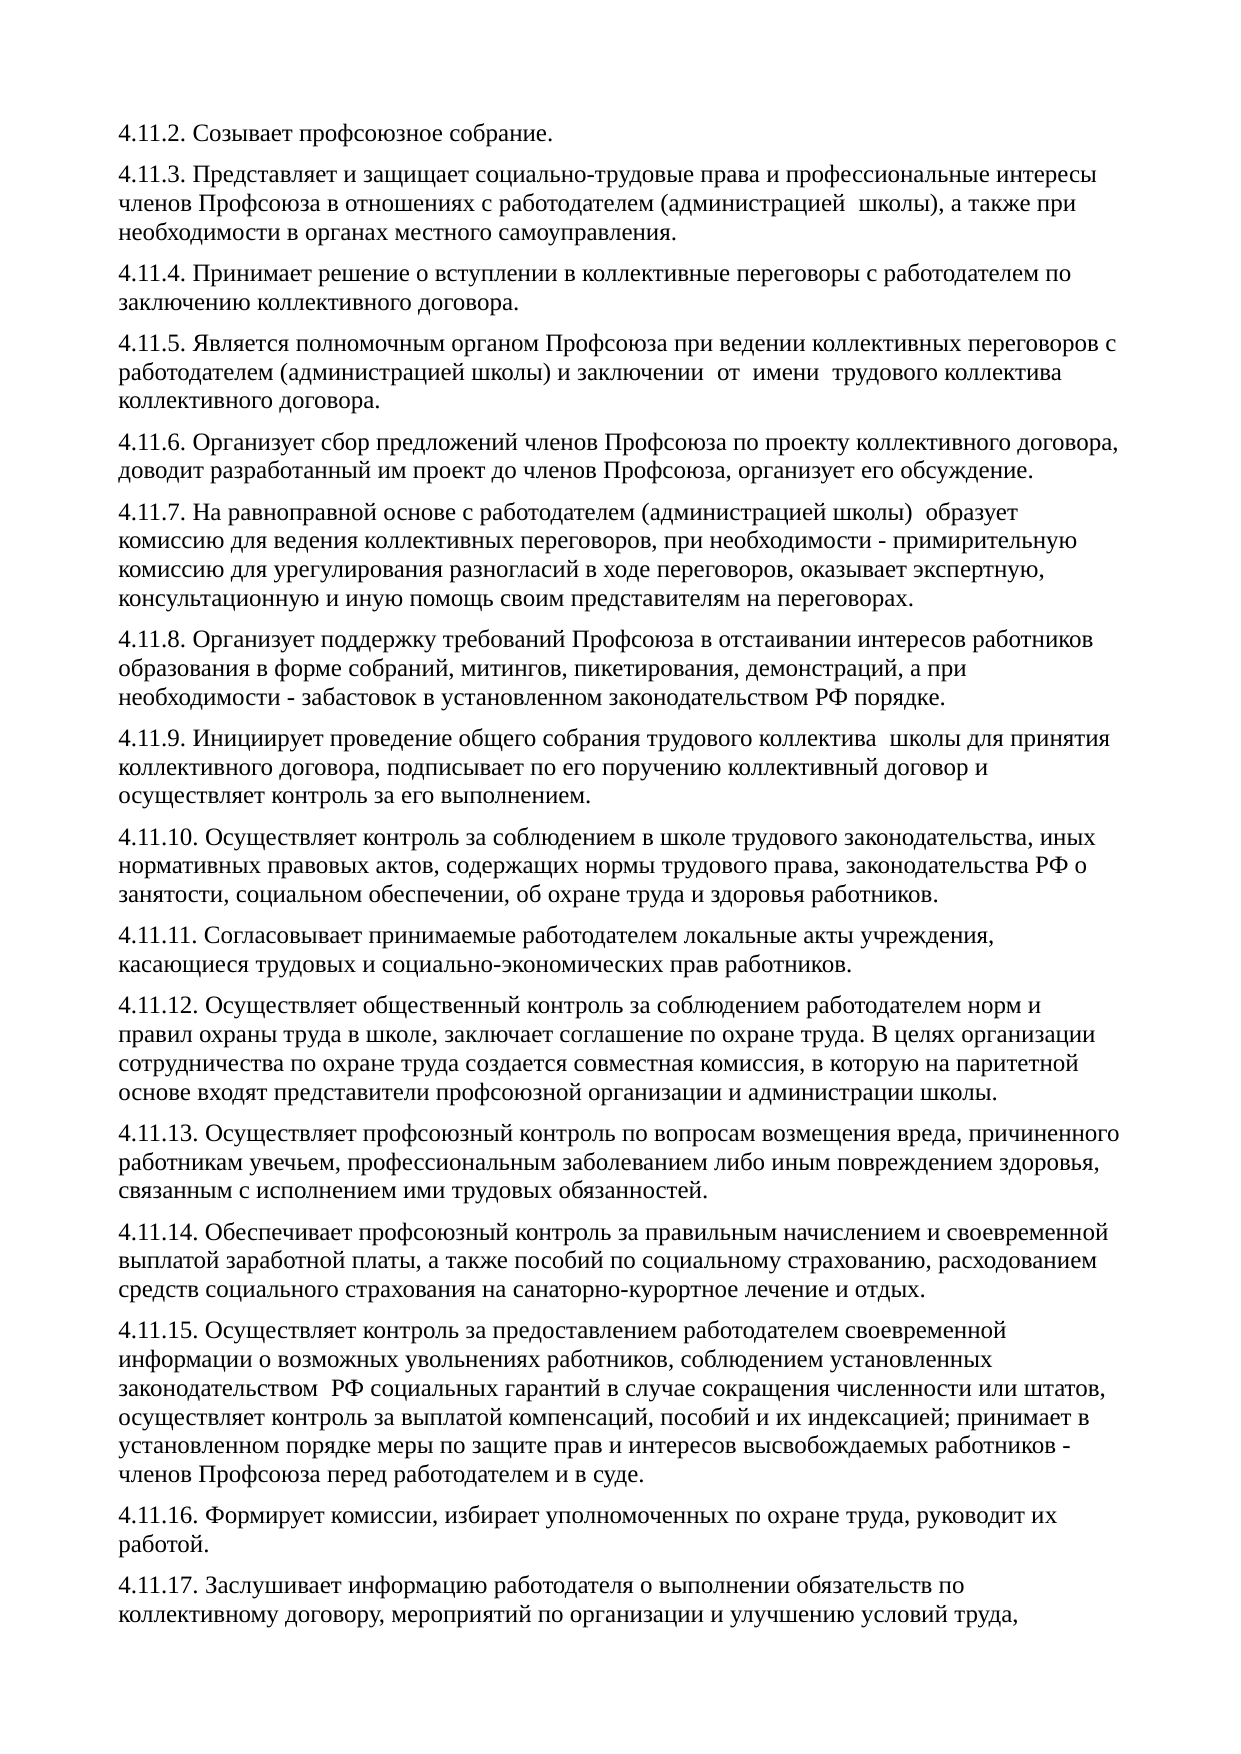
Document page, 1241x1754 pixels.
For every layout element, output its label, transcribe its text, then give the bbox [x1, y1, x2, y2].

text 4.11.9. Инициирует проведение общего собрания трудового коллектива школы для принятия коллективного договора, подписывает по его поручению коллективный договор и осуществляет контроль за его выполнением. [118, 723, 1122, 809]
text 4.11.15. Осуществляет контроль за предоставлением работодателем своевременной информации о возможных увольнениях работников, соблюдением установленных законодательством РФ социальных гарантий в случае сокращения численности или штатов, осуществляет контроль за выплатой компенсаций, пособий и их индексацией; принимает в установленном порядке меры по защите прав и интересов высвобождаемых работников - членов Профсоюза перед работодателем и в суде. [118, 1316, 1122, 1488]
text 4.11.17. Заслушивает информацию работодателя о выполнении обязательств по коллективному договору, мероприятий по организации и улучшению условий труда, [118, 1571, 1122, 1628]
text 4.11.7. На равноправной основе с работодателем (администрацией школы) образует комиссию для ведения коллективных переговоров, при необходимости - примирительную комиссию для урегулирования разногласий в ходе переговоров, оказывает экспертную, консультационную и иную помощь своим представителям на переговорах. [118, 497, 1122, 612]
text 4.11.11. Согласовывает принимаемые работодателем локальные акты учреждения, касающиеся трудовых и социально-экономических прав работников. [118, 921, 1122, 978]
text 4.11.10. Осуществляет контроль за соблюдением в школе трудового законодательства, иных нормативных правовых актов, содержащих нормы трудового права, законодательства РФ о занятости, социальном обеспечении, об охране труда и здоровья работников. [118, 822, 1122, 908]
text 4.11.6. Организует сбор предложений членов Профсоюза по проекту коллективного договора, доводит разработанный им проект до членов Профсоюза, организует его обсуждение. [118, 427, 1122, 484]
text 4.11.3. Представляет и защищает социально-трудовые права и профессиональные интересы членов Профсоюза в отношениях с работодателем (администрацией школы), а также при необходимости в органах местного самоуправления. [118, 159, 1122, 246]
text 4.11.4. Принимает решение о вступлении в коллективные переговоры с работодателем по заключению коллективного договора. [118, 258, 1122, 316]
text 4.11.5. Является полномочным органом Профсоюза при ведении коллективных переговоров с работодателем (администрацией школы) и заключении от имени трудового коллектива коллективного договора. [118, 328, 1122, 414]
text 4.11.16. Формирует комиссии, избирает уполномоченных по охране труда, руководит их работой. [118, 1501, 1122, 1558]
text 4.11.13. Осуществляет профсоюзный контроль по вопросам возмещения вреда, причиненного работникам увечьем, профессиональным заболеванием либо иным повреждением здоровья, связанным с исполнением ими трудовых обязанностей. [118, 1118, 1122, 1204]
text 4.11.2. Созывает профсоюзное собрание. [118, 118, 1122, 147]
text 4.11.12. Осуществляет общественный контроль за соблюдением работодателем норм и правил охраны труда в школе, заключает соглашение по охране труда. В целях организации сотрудничества по охране труда создается совместная комиссия, в которую на паритетной основе входят представители профсоюзной организации и администрации школы. [118, 991, 1122, 1106]
text 4.11.14. Обеспечивает профсоюзный контроль за правильным начислением и своевременной выплатой заработной платы, а также пособий по социальному страхованию, расходованием средств социального страхования на санаторно-курортное лечение и отдых. [118, 1217, 1122, 1303]
text 4.11.8. Организует поддержку требований Профсоюза в отстаивании интересов работников образования в форме собраний, митингов, пикетирования, демонстраций, а при необходимости - забастовок в установленном законодательством РФ порядке. [118, 624, 1122, 711]
